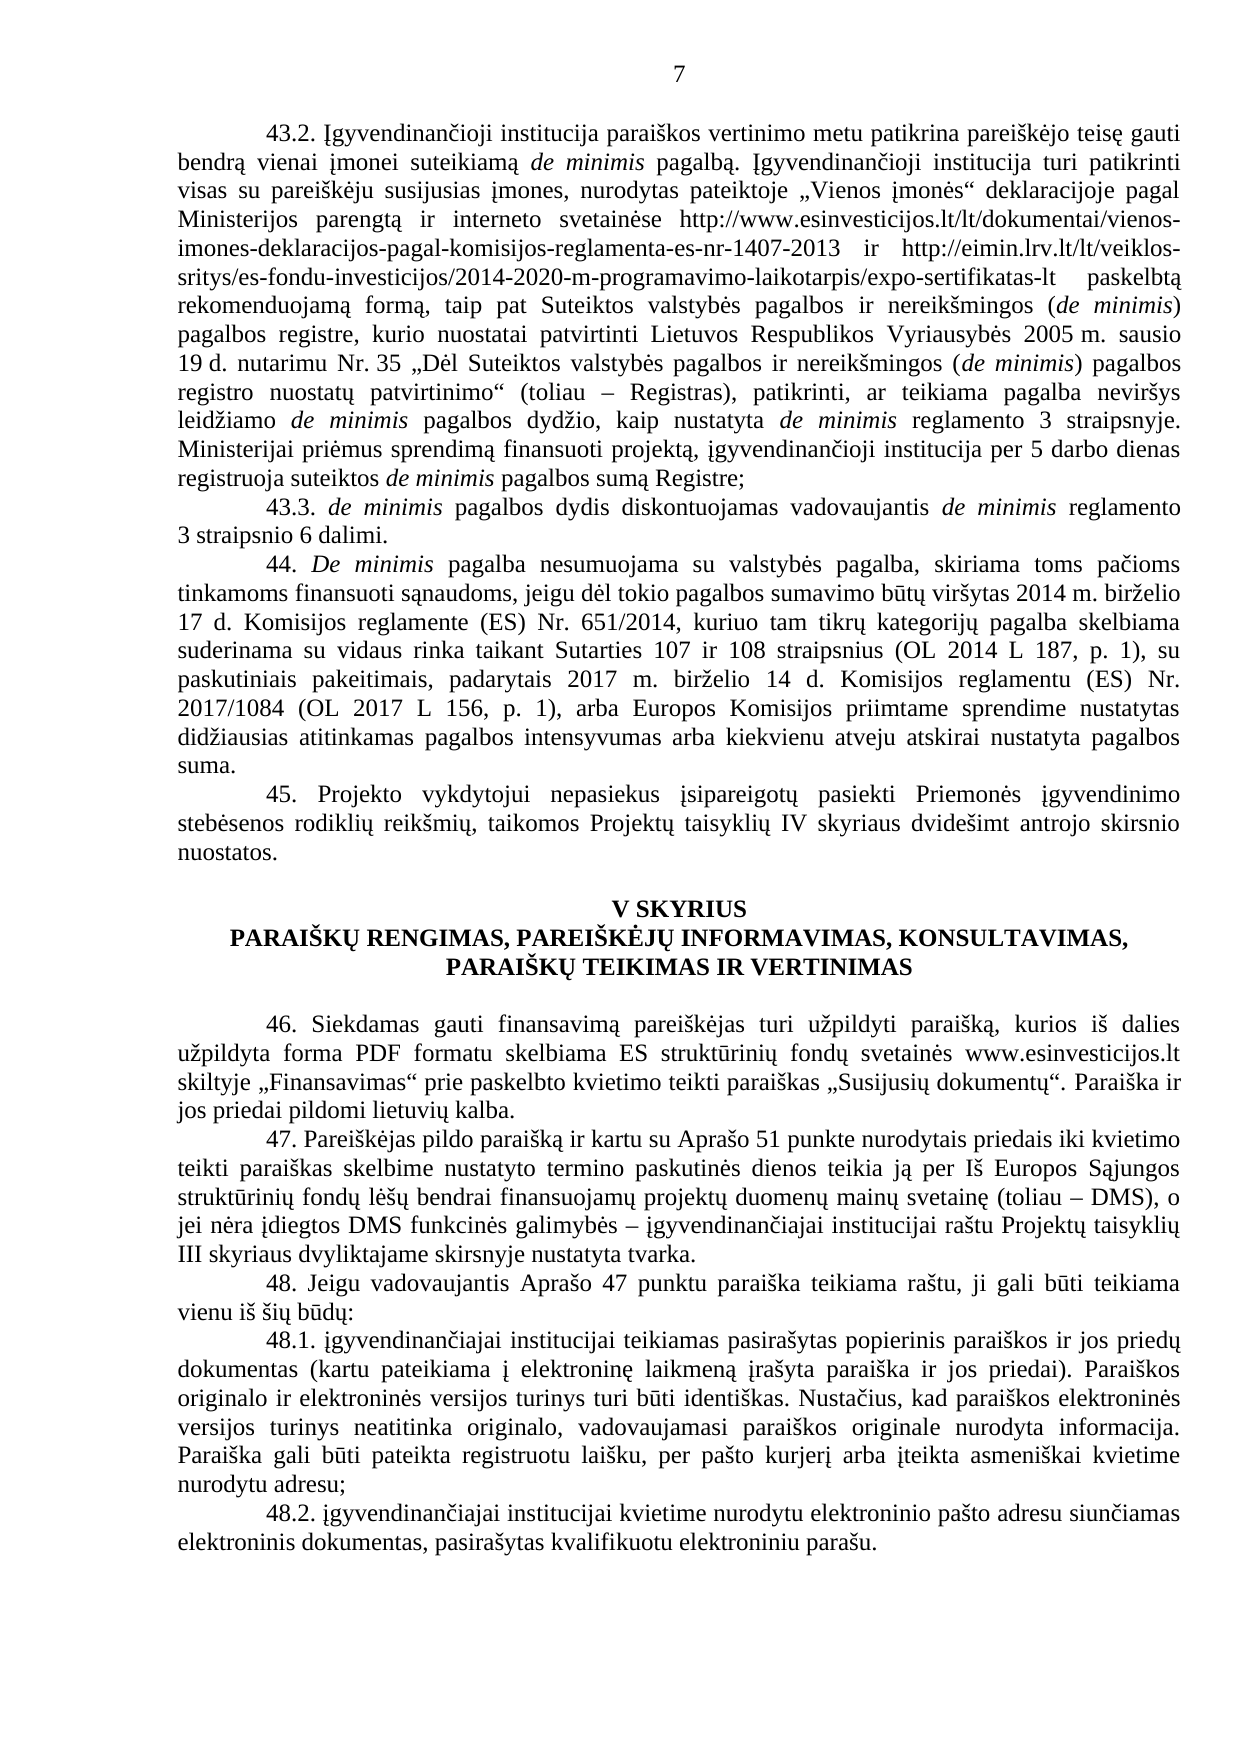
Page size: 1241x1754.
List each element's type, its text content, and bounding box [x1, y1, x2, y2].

text 45. Projekto vykdytojui nepasiekus įsipareigotų pasiekti Priemonės įgyvendinimo stebėsenos rodiklių reikšmių, taikomos Projektų taisyklių IV skyriaus dvidešimt antrojo skirsnio nuostatos. [177, 779, 1181, 866]
text 43.3. de minimis pagalbos dydis diskontuojamas vadovaujantis de minimis reglamento 3 straipsnio 6 dalimi. [177, 492, 1181, 549]
text 44. De minimis pagalba nesumuojama su valstybės pagalba, skiriama toms pačioms tinkamoms finansuoti sąnaudoms, jeigu dėl tokio pagalbos sumavimo būtų viršytas 2014 m. birželio 17 d. Komisijos reglamente (ES) Nr. 651/2014, kuriuo tam tikrų kategorijų pagalba skelbiama suderinama su vidaus rinka taikant Sutarties 107 ir 108 straipsnius (OL 2014 L 187, p. 1), su paskutiniais pakeitimais, padarytais 2017 m. birželio 14 d. Komisijos reglamentu (ES) Nr. 2017/1084 (OL 2017 L 156, p. 1), arba Europos Komisijos priimtame sprendime nustatytas didžiausias atitinkamas pagalbos intensyvumas arba kiekvienu atveju atskirai nustatyta pagalbos suma. [177, 549, 1181, 779]
text 48. Jeigu vadovaujantis Aprašo 47 punktu paraiška teikiama raštu, ji gali būti teikiama vienu iš šių būdų: [177, 1268, 1181, 1326]
text 48.1. įgyvendinančiajai institucijai teikiamas pasirašytas popierinis paraiškos ir jos priedų dokumentas (kartu pateikiama į elektroninę laikmeną įrašyta paraiška ir jos priedai). Paraiškos originalo ir elektroninės versijos turinys turi būti identiškas. Nustačius, kad paraiškos elektroninės versijos turinys neatitinka originalo, vadovaujamasi paraiškos originale nurodyta informacija. Paraiška gali būti pateikta registruotu laišku, per pašto kurjerį arba įteikta asmeniškai kvietime nurodytu adresu; [177, 1326, 1181, 1498]
text PARAIŠKŲ RENGIMAS, PAREIŠKĖJŲ INFORMAVIMAS, KONSULTAVIMAS, PARAIŠKŲ TEIKIMAS IR VERTINIMAS [177, 923, 1181, 981]
text 47. Pareiškėjas pildo paraišką ir kartu su Aprašo 51 punkte nurodytais priedais iki kvietimo teikti paraiškas skelbime nustatyto termino paskutinės dienos teikia ją per Iš Europos Sąjungos struktūrinių fondų lėšų bendrai finansuojamų projektų duomenų mainų svetainę (toliau – DMS), o jei nėra įdiegtos DMS funkcinės galimybės – įgyvendinančiajai institucijai raštu Projektų taisyklių III skyriaus dvyliktajame skirsnyje nustatyta tvarka. [177, 1124, 1181, 1268]
text 46. Siekdamas gauti finansavimą pareiškėjas turi užpildyti paraišką, kurios iš dalies užpildyta forma PDF formatu skelbiama ES struktūrinių fondų svetainės www.esinvesticijos.lt skiltyje „Finansavimas“ prie paskelbto kvietimo teikti paraiškas „Susijusių dokumentų“. Paraiška ir jos priedai pildomi lietuvių kalba. [177, 1009, 1181, 1124]
text 48.2. įgyvendinančiajai institucijai kvietime nurodytu elektroninio pašto adresu siunčiamas elektroninis dokumentas, pasirašytas kvalifikuotu elektroniniu parašu. [177, 1498, 1181, 1556]
text 43.2. Įgyvendinančioji institucija paraiškos vertinimo metu patikrina pareiškėjo teisę gauti bendrą vienai įmonei suteikiamą de minimis pagalbą. Įgyvendinančioji institucija turi patikrinti visas su pareiškėju susijusias įmones, nurodytas pateiktoje „Vienos įmonės“ deklaracijoje pagal Ministerijos parengtą ir interneto svetainėse http://www.esinvesticijos.lt/lt/dokumentai/vienos-imones-deklaracijos-pagal-komisijos-reglamenta-es-nr-1407-2013 ir http://eimin.lrv.lt/lt/veiklos-sritys/es-fondu-investicijos/2014-2020-m-programavimo-laikotarpis/expo-sertifikatas-lt paskelbtą rekomenduojamą formą, taip pat Suteiktos valstybės pagalbos ir nereikšmingos (de minimis) pagalbos registre, kurio nuostatai patvirtinti Lietuvos Respublikos Vyriausybės 2005 m. sausio 19 d. nutarimu Nr. 35 „Dėl Suteiktos valstybės pagalbos ir nereikšmingos (de minimis) pagalbos registro nuostatų patvirtinimo“ (toliau – Registras), patikrinti, ar teikiama pagalba neviršys leidžiamo de minimis pagalbos dydžio, kaip nustatyta de minimis reglamento 3 straipsnyje. Ministerijai priėmus sprendimą finansuoti projektą, įgyvendinančioji institucija per 5 darbo dienas registruoja suteiktos de minimis pagalbos sumą Registre; [177, 118, 1181, 492]
text V SKYRIUS [177, 894, 1181, 923]
